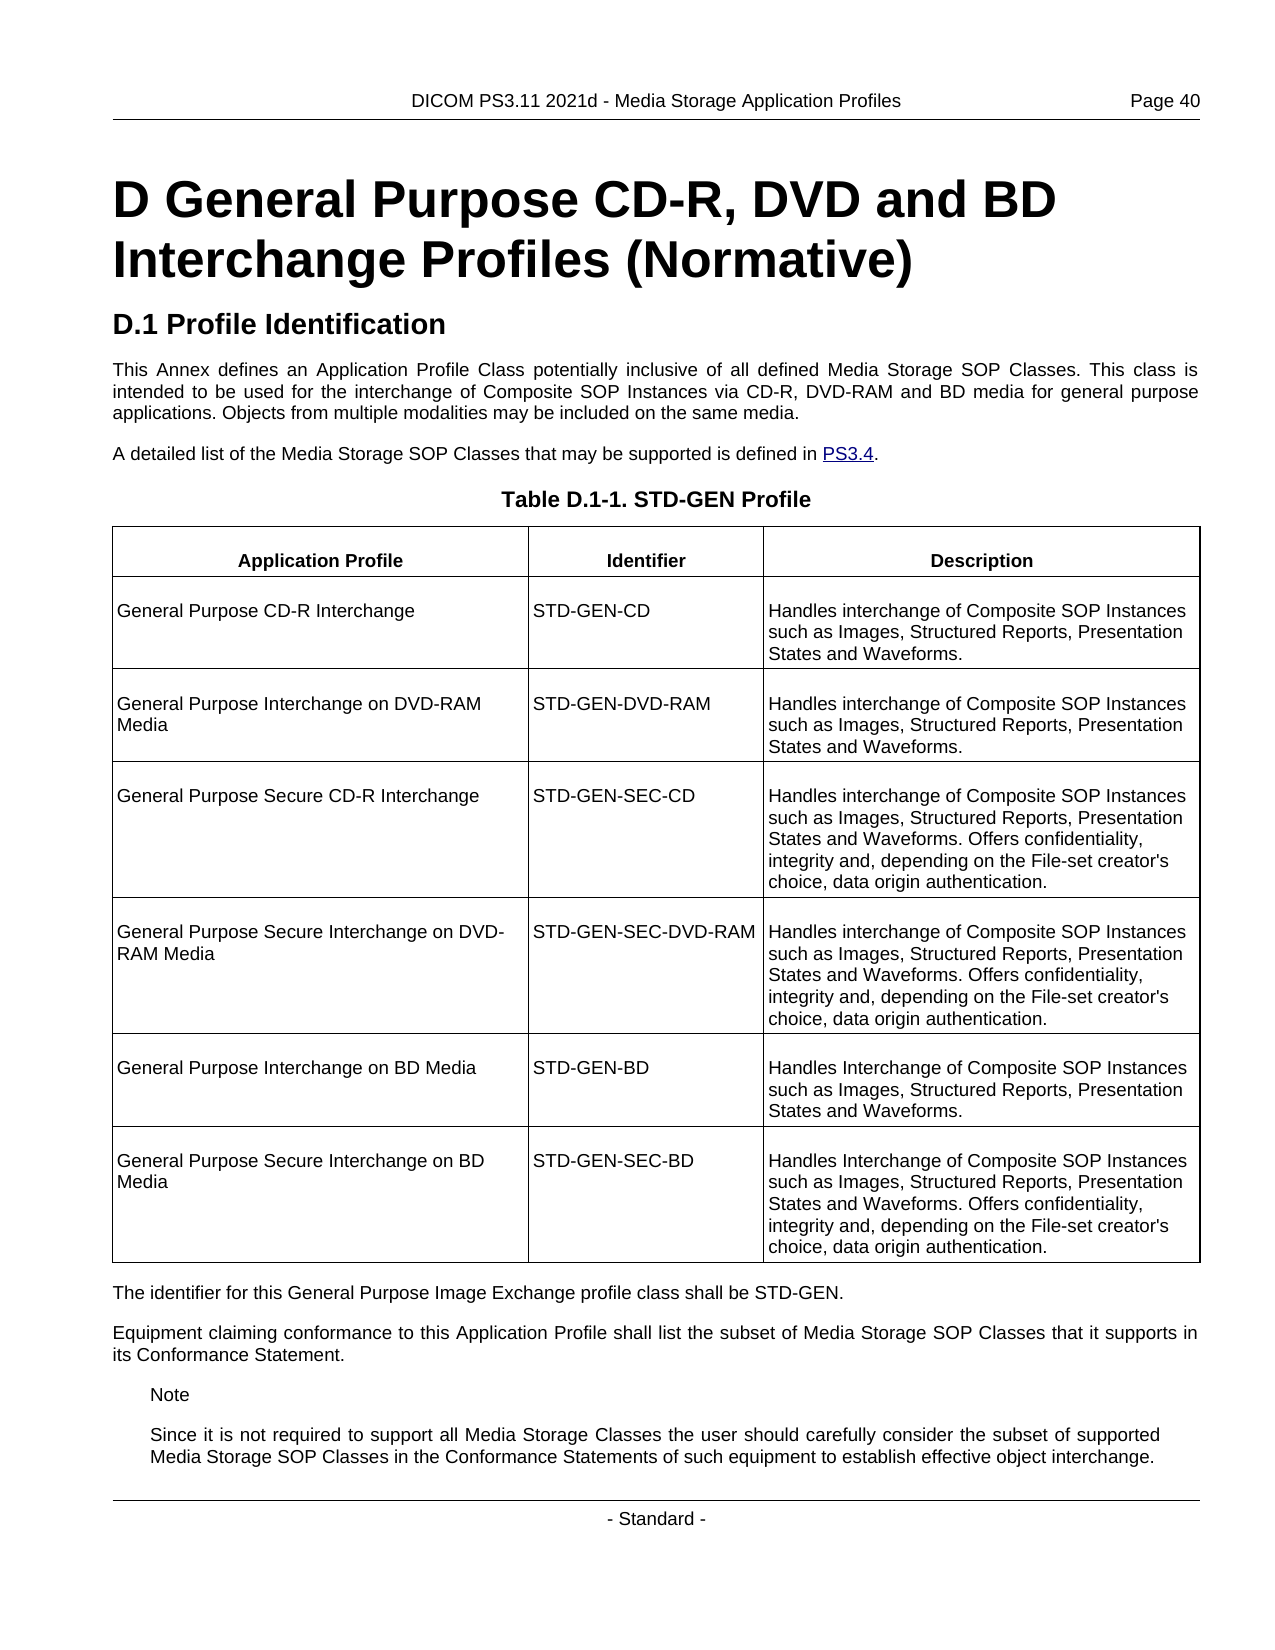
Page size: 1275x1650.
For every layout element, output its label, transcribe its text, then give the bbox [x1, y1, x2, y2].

table_cell General Purpose Interchange on DVD-RAM Media [113, 669, 528, 761]
text D.1 Profile Identification [112, 307, 1200, 340]
table_cell Handles Interchange of Composite SOP Instances such as Images, Structured Reports, Presentation States and Waveforms. Offers confidentiality, integrity and, depending on the File-set creator's choice, data origin authentication. [764, 1127, 1199, 1262]
table_header Identifier [529, 527, 763, 576]
table_cell Handles Interchange of Composite SOP Instances such as Images, Structured Reports, Presentation States and Waveforms. [764, 1034, 1199, 1126]
table_cell General Purpose Interchange on BD Media [113, 1034, 528, 1126]
table_cell STD-GEN-SEC-CD [529, 762, 763, 897]
text Table D.1-1. STD-GEN Profile [112, 486, 1200, 512]
table_cell Handles interchange of Composite SOP Instances such as Images, Structured Reports, Presentation States and Waveforms. Offers confidentiality, integrity and, depending on the File-set creator's choice, data origin authentication. [764, 898, 1199, 1033]
table_cell STD-GEN-SEC-BD [529, 1127, 763, 1262]
text Note [150, 1384, 1162, 1405]
table_cell STD-GEN-DVD-RAM [529, 669, 763, 761]
text A detailed list of the Media Storage SOP Classes that may be supported is defined in PS3.4. [112, 442, 1200, 464]
table_cell Handles interchange of Composite SOP Instances such as Images, Structured Reports, Presentation States and Waveforms. Offers confidentiality, integrity and, depending on the File-set creator's choice, data origin authentication. [764, 762, 1199, 897]
table_header Description [764, 527, 1199, 576]
text D General Purpose CD-R, DVD and BD Interchange Profiles (Normative) [112, 169, 1200, 288]
table_cell Handles interchange of Composite SOP Instances such as Images, Structured Reports, Presentation States and Waveforms. [764, 669, 1199, 761]
table_cell STD-GEN-CD [529, 577, 763, 668]
table_header Application Profile [113, 527, 528, 576]
table_cell STD-GEN-BD [529, 1034, 763, 1126]
text The identifier for this General Purpose Image Exchange profile class shall be STD-GEN. [112, 1282, 1200, 1303]
table_cell STD-GEN-SEC-DVD-RAM [529, 898, 763, 1033]
table_cell Handles interchange of Composite SOP Instances such as Images, Structured Reports, Presentation States and Waveforms. [764, 577, 1199, 668]
table_cell General Purpose Secure Interchange on BD Media [113, 1127, 528, 1262]
text Equipment claiming conformance to this Application Profile shall list the subset of Media Storage SOP Classes that it supports in its Conformance Statement. [112, 1322, 1200, 1365]
table_cell General Purpose Secure CD-R Interchange [113, 762, 528, 897]
table_cell General Purpose Secure Interchange on DVD-RAM Media [113, 898, 528, 1033]
table_cell General Purpose CD-R Interchange [113, 577, 528, 668]
text This Annex defines an Application Profile Class potentially inclusive of all defined Media Storage SOP Classes. This class is intended to be used for the interchange of Composite SOP Instances via CD-R, DVD-RAM and BD media for general purpose applications. Objects from multiple modalities may be included on the same media. [112, 359, 1200, 424]
text Since it is not required to support all Media Storage Classes the user should carefully consider the subset of supported Media Storage SOP Classes in the Conformance Statements of such equipment to establish effective object interchange. [150, 1424, 1162, 1467]
